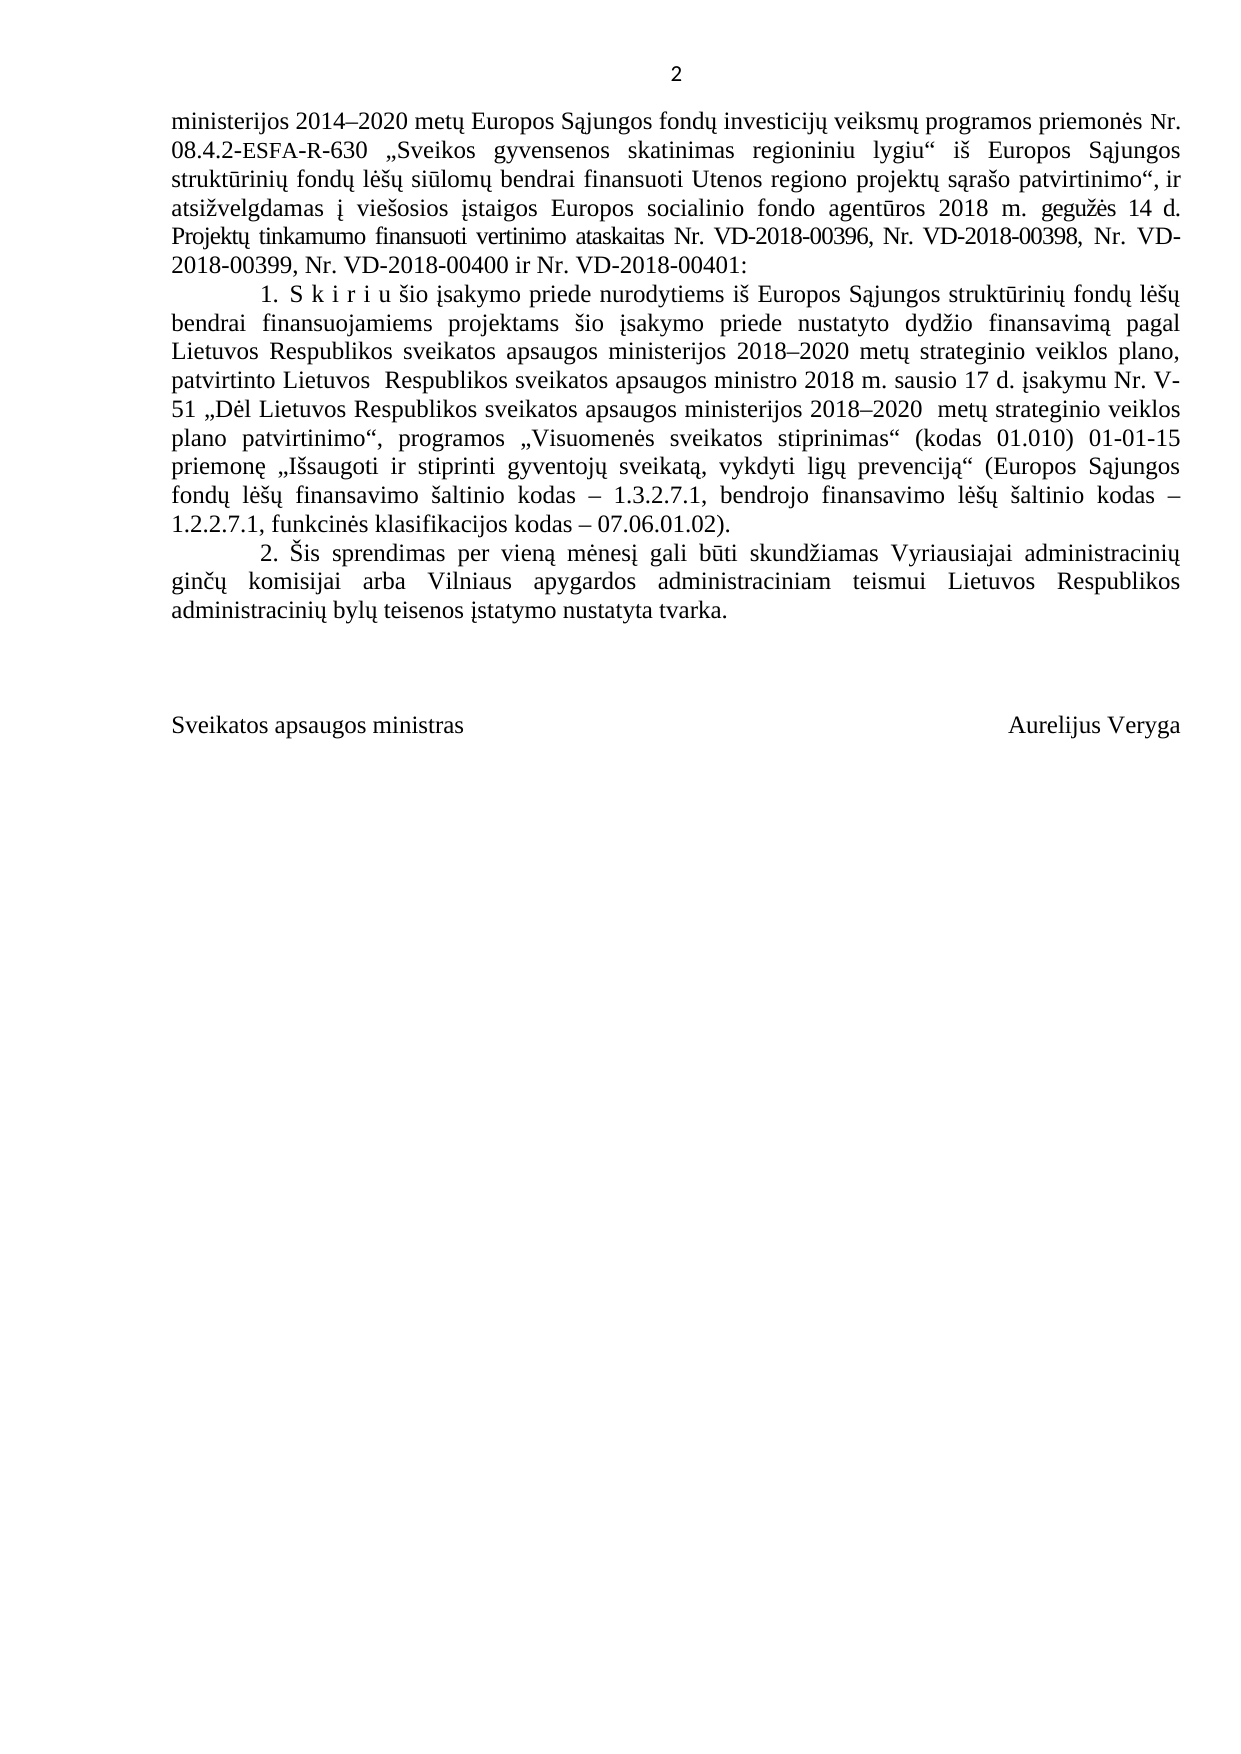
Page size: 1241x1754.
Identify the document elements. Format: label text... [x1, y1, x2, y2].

text Sveikatos apsaugos ministras Aurelijus Veryga [171, 710, 1181, 739]
text 2. Šis sprendimas per vieną mėnesį gali būti skundžiamas Vyriausiajai administracinių ginčų komisijai arba Vilniaus apygardos administraciniam teismui Lietuvos Respublikos administracinių bylų teisenos įstatymo nustatyta tvarka. [171, 538, 1181, 624]
text ministerijos 2014–2020 metų Europos Sąjungos fondų investicijų veiksmų programos priemonės Nr. 08.4.2-ESFA-R-630 „Sveikos gyvensenos skatinimas regioniniu lygiu“ iš Europos Sąjungos struktūrinių fondų lėšų siūlomų bendrai finansuoti Utenos regiono projektų sąrašo patvirtinimo“, ir atsižvelgdamas į viešosios įstaigos Europos socialinio fondo agentūros 2018 m. gegužės 14 d. Projektų tinkamumo finansuoti vertinimo ataskaitas Nr. VD-2018-00396, Nr. VD-2018-00398, Nr. VD-2018-00399, Nr. VD-2018-00400 ir Nr. VD-2018-00401: [171, 106, 1181, 279]
text 1. S k i r i u šio įsakymo priede nurodytiems iš Europos Sąjungos struktūrinių fondų lėšų bendrai finansuojamiems projektams šio įsakymo priede nustatyto dydžio finansavimą pagal Lietuvos Respublikos sveikatos apsaugos ministerijos 2018–2020 metų strateginio veiklos plano, patvirtinto Lietuvos Respublikos sveikatos apsaugos ministro 2018 m. sausio 17 d. įsakymu Nr. V-51 „Dėl Lietuvos Respublikos sveikatos apsaugos ministerijos 2018–2020 metų strateginio veiklos plano patvirtinimo“, programos „Visuomenės sveikatos stiprinimas“ (kodas 01.010) 01-01-15 priemonę „Išsaugoti ir stiprinti gyventojų sveikatą, vykdyti ligų prevenciją“ (Europos Sąjungos fondų lėšų finansavimo šaltinio kodas – 1.3.2.7.1, bendrojo finansavimo lėšų šaltinio kodas – 1.2.2.7.1, funkcinės klasifikacijos kodas – 07.06.01.02). [171, 279, 1181, 538]
